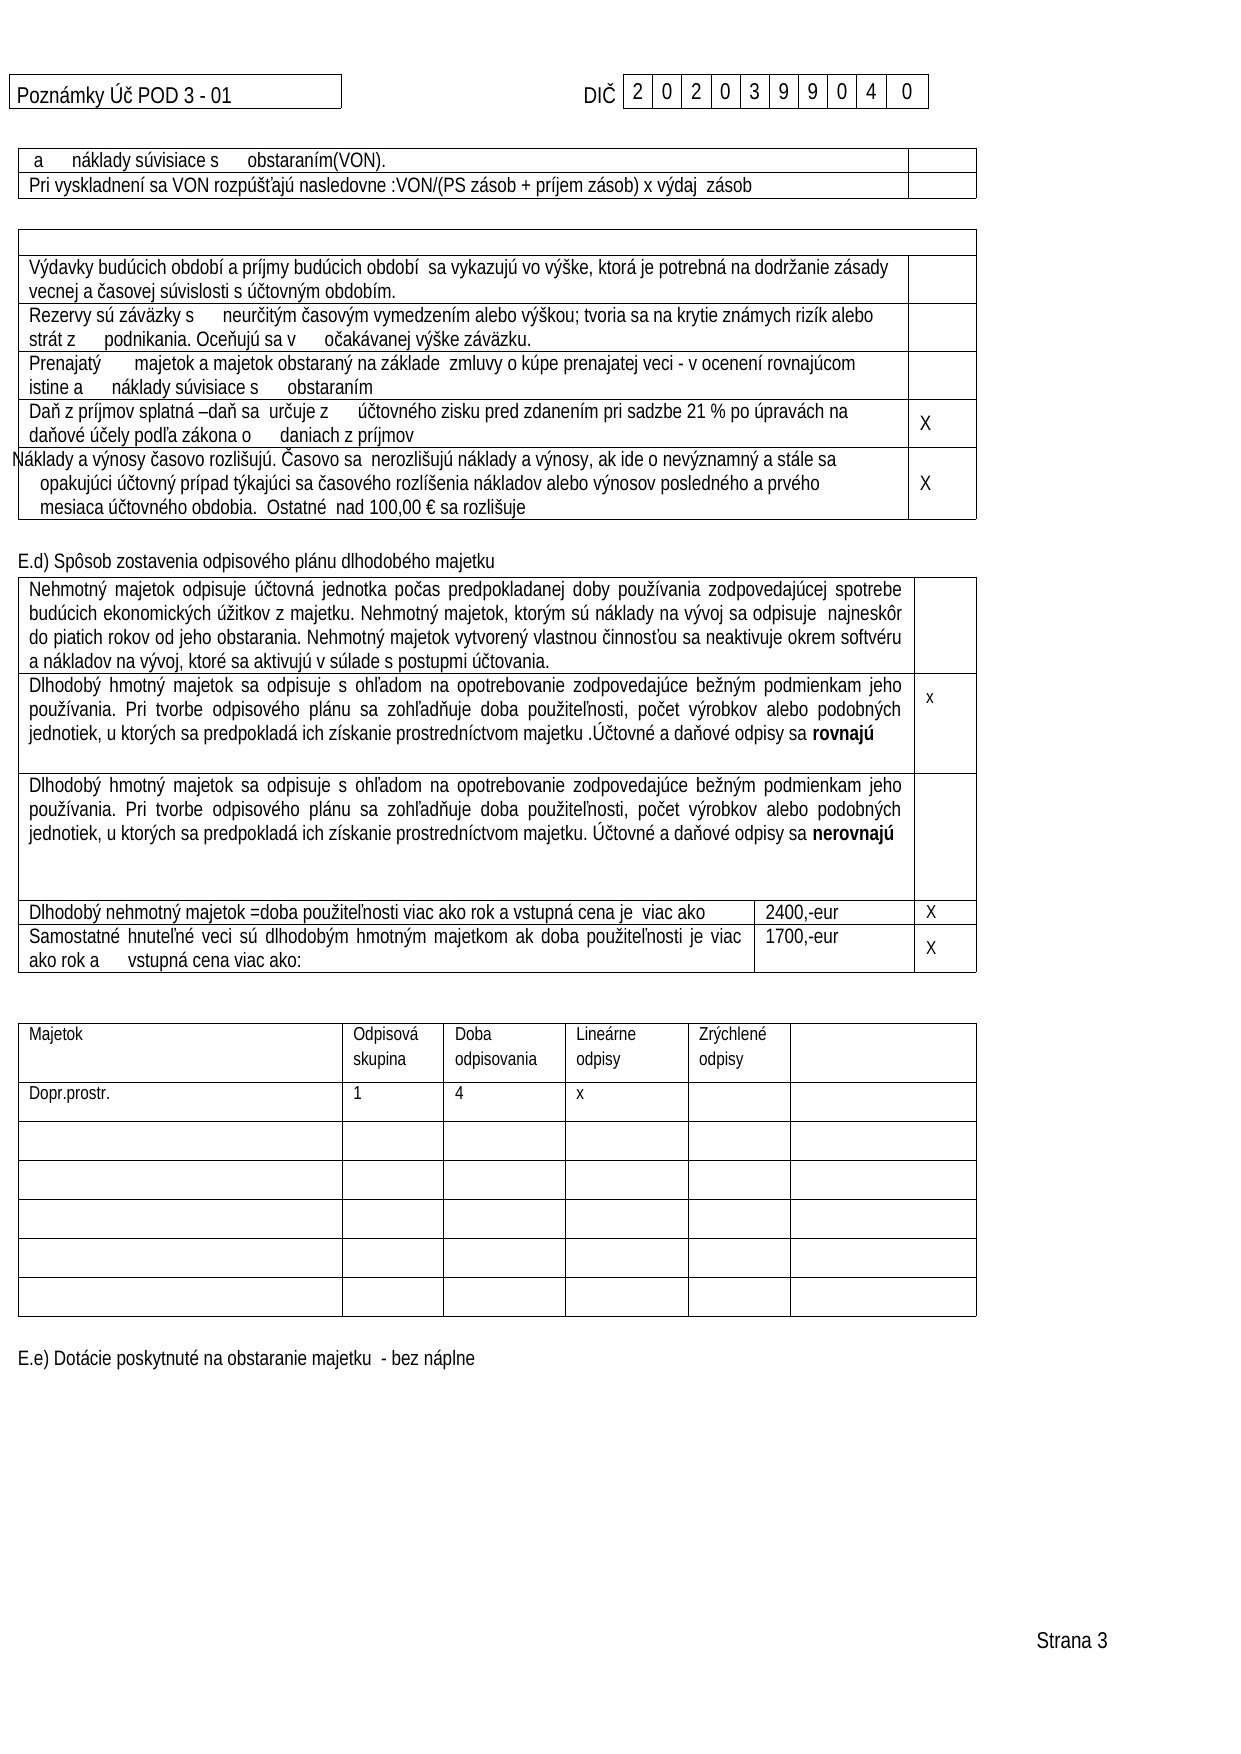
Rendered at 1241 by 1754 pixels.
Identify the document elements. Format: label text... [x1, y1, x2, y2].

table_cell [689, 1122, 790, 1160]
table_cell [689, 1161, 790, 1199]
table_cell [689, 1200, 790, 1238]
table_cell [791, 1239, 976, 1277]
table_cell [343, 1200, 443, 1238]
table_cell [909, 173, 976, 198]
table_cell [566, 1122, 688, 1160]
table_header Odpisová skupina [343, 1024, 443, 1082]
table_cell Dopr.prostr. [19, 1083, 342, 1121]
table_cell X [909, 448, 976, 519]
table_cell Dlhodobý nehmotný majetok =doba použiteľnosti viac ako rok a vstupná cena je viac ako [19, 901, 754, 924]
table_header Nehmotný majetok odpisuje účtovná jednotka počas predpokladanej doby používania zodpovedajúcej spotrebe budúcich ekonomických úžitkov z majetku. Nehmotný majetok, ktorým sú náklady na vývoj sa odpisuje najneskôr do piatich rokov od jeho obstarania. Nehmotný majetok vytvorený vlastnou činnosťou sa neaktivuje okrem softvéru a nákladov na vývoj, ktoré sa aktivujú v súlade s postupmi účtovania. [19, 578, 914, 673]
table_cell Náklady a výnosy časovo rozlišujú. Časovo sa nerozlišujú náklady a výnosy, ak ide o nevýznamný a stále sa opakujúci účtovný prípad týkajúci sa časového rozlíšenia nákladov alebo výnosov posledného a prvého mesiaca účtovného obdobia. Ostatné nad 100,00 € sa rozlišuje [19, 448, 908, 519]
table_cell [444, 1122, 565, 1160]
table_cell 2400,-eur [755, 901, 914, 924]
table_cell x [566, 1083, 688, 1121]
table_cell [791, 1161, 976, 1199]
table_cell [689, 1239, 790, 1277]
table_cell [343, 1239, 443, 1277]
table_header Doba odpisovania [444, 1024, 565, 1082]
table_cell Výdavky budúcich období a príjmy budúcich období sa vykazujú vo výške, ktorá je potrebná na dodržanie zásady vecnej a časovej súvislosti s účtovným obdobím. [19, 256, 908, 303]
table_cell [444, 1161, 565, 1199]
table_cell [791, 1122, 976, 1160]
table_cell [444, 1200, 565, 1238]
table_header [19, 230, 976, 255]
table_cell [791, 1200, 976, 1238]
table_cell [343, 1122, 443, 1160]
table_cell [19, 1122, 342, 1160]
table_cell [444, 1278, 565, 1316]
table_cell [566, 1161, 688, 1199]
table_header [791, 1024, 976, 1082]
table_cell [19, 1200, 342, 1238]
table_cell [566, 1200, 688, 1238]
table_cell 1700,-eur [755, 925, 914, 972]
table_cell x [915, 674, 976, 773]
table_cell [19, 1278, 342, 1316]
table_header [915, 578, 976, 673]
table_cell [791, 1278, 976, 1316]
table_cell X [915, 901, 976, 924]
table_cell [909, 352, 976, 399]
table_cell 1 [343, 1083, 443, 1121]
table_cell a náklady súvisiace s obstaraním(VON). [19, 149, 908, 172]
table_cell [566, 1278, 688, 1316]
table_cell [689, 1278, 790, 1316]
table_header Lineárne odpisy [566, 1024, 688, 1082]
table_cell 4 [444, 1083, 565, 1121]
table_cell Dlhodobý hmotný majetok sa odpisuje s ohľadom na opotrebovanie zodpovedajúce bežným podmienkam jeho používania. Pri tvorbe odpisového plánu sa zohľadňuje doba použiteľnosti, počet výrobkov alebo podobných jednotiek, u ktorých sa predpokladá ich získanie prostredníctvom majetku .Účtovné a daňové odpisy sa rovnajú [19, 674, 914, 773]
table_cell [343, 1278, 443, 1316]
table_cell [915, 774, 976, 900]
text E.d) Spôsob zostavenia odpisového plánu dlhodobého majetku [18, 549, 1107, 573]
table_header Zrýchlené odpisy [689, 1024, 790, 1082]
table_cell X [909, 400, 976, 447]
table_cell [909, 149, 976, 172]
table_cell [909, 304, 976, 351]
table_cell [19, 1239, 342, 1277]
table_cell Daň z príjmov splatná –daň sa určuje z účtovného zisku pred zdanením pri sadzbe 21 % po úpravách na daňové účely podľa zákona o daniach z príjmov [19, 400, 908, 447]
table_cell Prenajatý majetok a majetok obstaraný na základe zmluvy o kúpe prenajatej veci - v ocenení rovnajúcom istine a náklady súvisiace s obstaraním [19, 352, 908, 399]
table_cell Samostatné hnuteľné veci sú dlhodobým hmotným majetkom ak doba použiteľnosti je viac ako rok a vstupná cena viac ako: [19, 925, 754, 972]
table_header Majetok [19, 1024, 342, 1082]
table_cell X [915, 925, 976, 972]
table_cell [444, 1239, 565, 1277]
table_cell [343, 1161, 443, 1199]
table_cell [791, 1083, 976, 1121]
text E.e) Dotácie poskytnuté na obstaranie majetku - bez náplne [18, 1346, 1107, 1370]
table_cell [566, 1239, 688, 1277]
table_cell Pri vyskladnení sa VON rozpúšťajú nasledovne :VON/(PS zásob + príjem zásob) x výdaj zásob [19, 173, 908, 198]
table_cell [19, 1161, 342, 1199]
table_cell Dlhodobý hmotný majetok sa odpisuje s ohľadom na opotrebovanie zodpovedajúce bežným podmienkam jeho používania. Pri tvorbe odpisového plánu sa zohľadňuje doba použiteľnosti, počet výrobkov alebo podobných jednotiek, u ktorých sa predpokladá ich získanie prostredníctvom majetku. Účtovné a daňové odpisy sa nerovnajú [19, 774, 914, 900]
table_cell [909, 256, 976, 303]
table_cell [689, 1083, 790, 1121]
table_cell Rezervy sú záväzky s neurčitým časovým vymedzením alebo výškou; tvoria sa na krytie známych rizík alebo strát z podnikania. Oceňujú sa v očakávanej výške záväzku. [19, 304, 908, 351]
